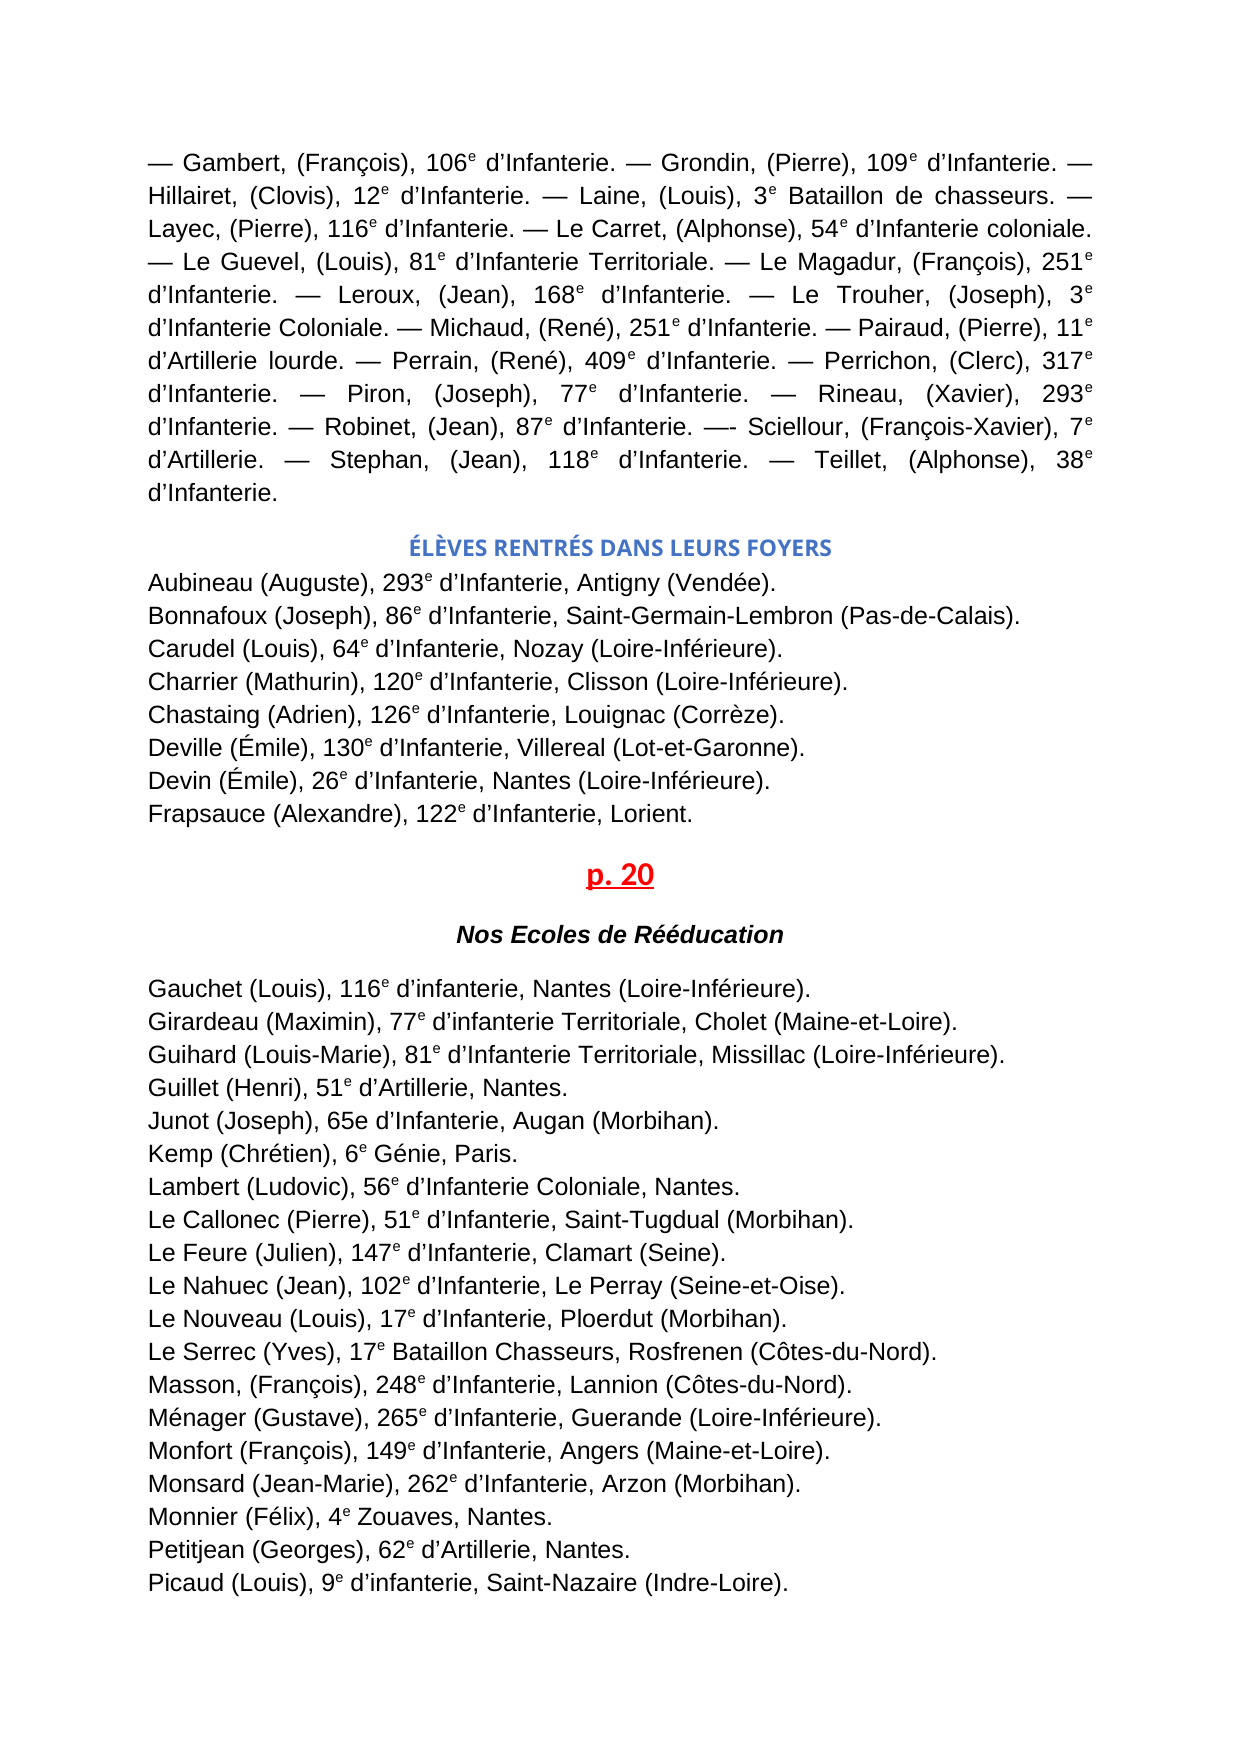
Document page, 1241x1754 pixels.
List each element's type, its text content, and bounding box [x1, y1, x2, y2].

text Deville (Émile), 130e d’Infanterie, Villereal (Lot-et-Garonne). [148, 733, 1093, 761]
text — Gambert, (François), 106e d’Infanterie. — Grondin, (Pierre), 109e d’Infanterie. — Hillairet, (Clovis), 12e d’Infanterie. — Laine, (Louis), 3e Bataillon de chasseurs. — Layec, (Pierre), 116e d’Infanterie. — Le Carret, (Alphonse), 54e d’Infanterie coloniale. — Le Guevel, (Louis), 81e d’Infanterie Territoriale. — Le Magadur, (François), 251e d’Infanterie. — Leroux, (Jean), 168e d’Infanterie. — Le Trouher, (Joseph), 3e d’Infanterie Coloniale. — Michaud, (René), 251e d’Infanterie. — Pairaud, (Pierre), 11e d’Artillerie lourde. — Perrain, (René), 409e d’Infanterie. — Perrichon, (Clerc), 317e d’Infanterie. — Piron, (Joseph), 77e d’Infanterie. — Rineau, (Xavier), 293e d’Infanterie. — Robinet, (Jean), 87e d’Infanterie. —- Sciellour, (François-Xavier), 7e d’Artillerie. — Stephan, (Jean), 118e d’Infanterie. — Teillet, (Alphonse), 38e d’Infanterie. [148, 148, 1093, 507]
text Monfort (François), 149e d’Infanterie, Angers (Maine-et-Loire). [148, 1436, 1093, 1465]
text Kemp (Chrétien), 6e Génie, Paris. [148, 1139, 1093, 1168]
text Carudel (Louis), 64e d’Infanterie, Nozay (Loire-Inférieure). [148, 634, 1093, 662]
text Chastaing (Adrien), 126e d’Infanterie, Louignac (Corrèze). [148, 700, 1093, 728]
subtitle ÉLÈVES RENTRÉS DANS LEURS FOYERS [148, 532, 1093, 563]
text Monsard (Jean-Marie), 262e d’Infanterie, Arzon (Morbihan). [148, 1469, 1093, 1498]
text Charrier (Mathurin), 120e d’Infanterie, Clisson (Loire-Inférieure). [148, 667, 1093, 695]
text Devin (Émile), 26e d’Infanterie, Nantes (Loire-Inférieure). [148, 766, 1093, 794]
text p. 20 [148, 853, 1093, 893]
text Monnier (Félix), 4e Zouaves, Nantes. [148, 1502, 1093, 1531]
text Frapsauce (Alexandre), 122e d’Infanterie, Lorient. [148, 799, 1093, 827]
text Masson, (François), 248e d’Infanterie, Lannion (Côtes-du-Nord). [148, 1370, 1093, 1399]
text Le Nouveau (Louis), 17e d’Infanterie, Ploerdut (Morbihan). [148, 1304, 1093, 1333]
text Picaud (Louis), 9e d’infanterie, Saint-Nazaire (Indre-Loire). [148, 1568, 1093, 1597]
text Nos Ecoles de Rééducation [148, 920, 1093, 949]
text Le Callonec (Pierre), 51e d’Infanterie, Saint-Tugdual (Morbihan). [148, 1205, 1093, 1234]
text Bonnafoux (Joseph), 86e d’Infanterie, Saint-Germain-Lembron (Pas-de-Calais). [148, 601, 1093, 629]
text Lambert (Ludovic), 56e d’Infanterie Coloniale, Nantes. [148, 1172, 1093, 1201]
text Junot (Joseph), 65e d’Infanterie, Augan (Morbihan). [148, 1106, 1093, 1135]
text Le Nahuec (Jean), 102e d’Infanterie, Le Perray (Seine-et-Oise). [148, 1271, 1093, 1300]
text Ménager (Gustave), 265e d’Infanterie, Guerande (Loire-Inférieure). [148, 1403, 1093, 1432]
text Guillet (Henri), 51e d’Artillerie, Nantes. [148, 1073, 1093, 1102]
text Aubineau (Auguste), 293e d’Infanterie, Antigny (Vendée). [148, 568, 1093, 596]
text Guihard (Louis-Marie), 81e d’Infanterie Territoriale, Missillac (Loire-Inférieure). [148, 1040, 1093, 1069]
text Petitjean (Georges), 62e d’Artillerie, Nantes. [148, 1535, 1093, 1564]
text Le Feure (Julien), 147e d’Infanterie, Clamart (Seine). [148, 1238, 1093, 1267]
text Girardeau (Maximin), 77e d’infanterie Territoriale, Cholet (Maine-et-Loire). [148, 1007, 1093, 1036]
text Le Serrec (Yves), 17e Bataillon Chasseurs, Rosfrenen (Côtes-du-Nord). [148, 1337, 1093, 1366]
text Gauchet (Louis), 116e d’infanterie, Nantes (Loire-Inférieure). [148, 974, 1093, 1003]
